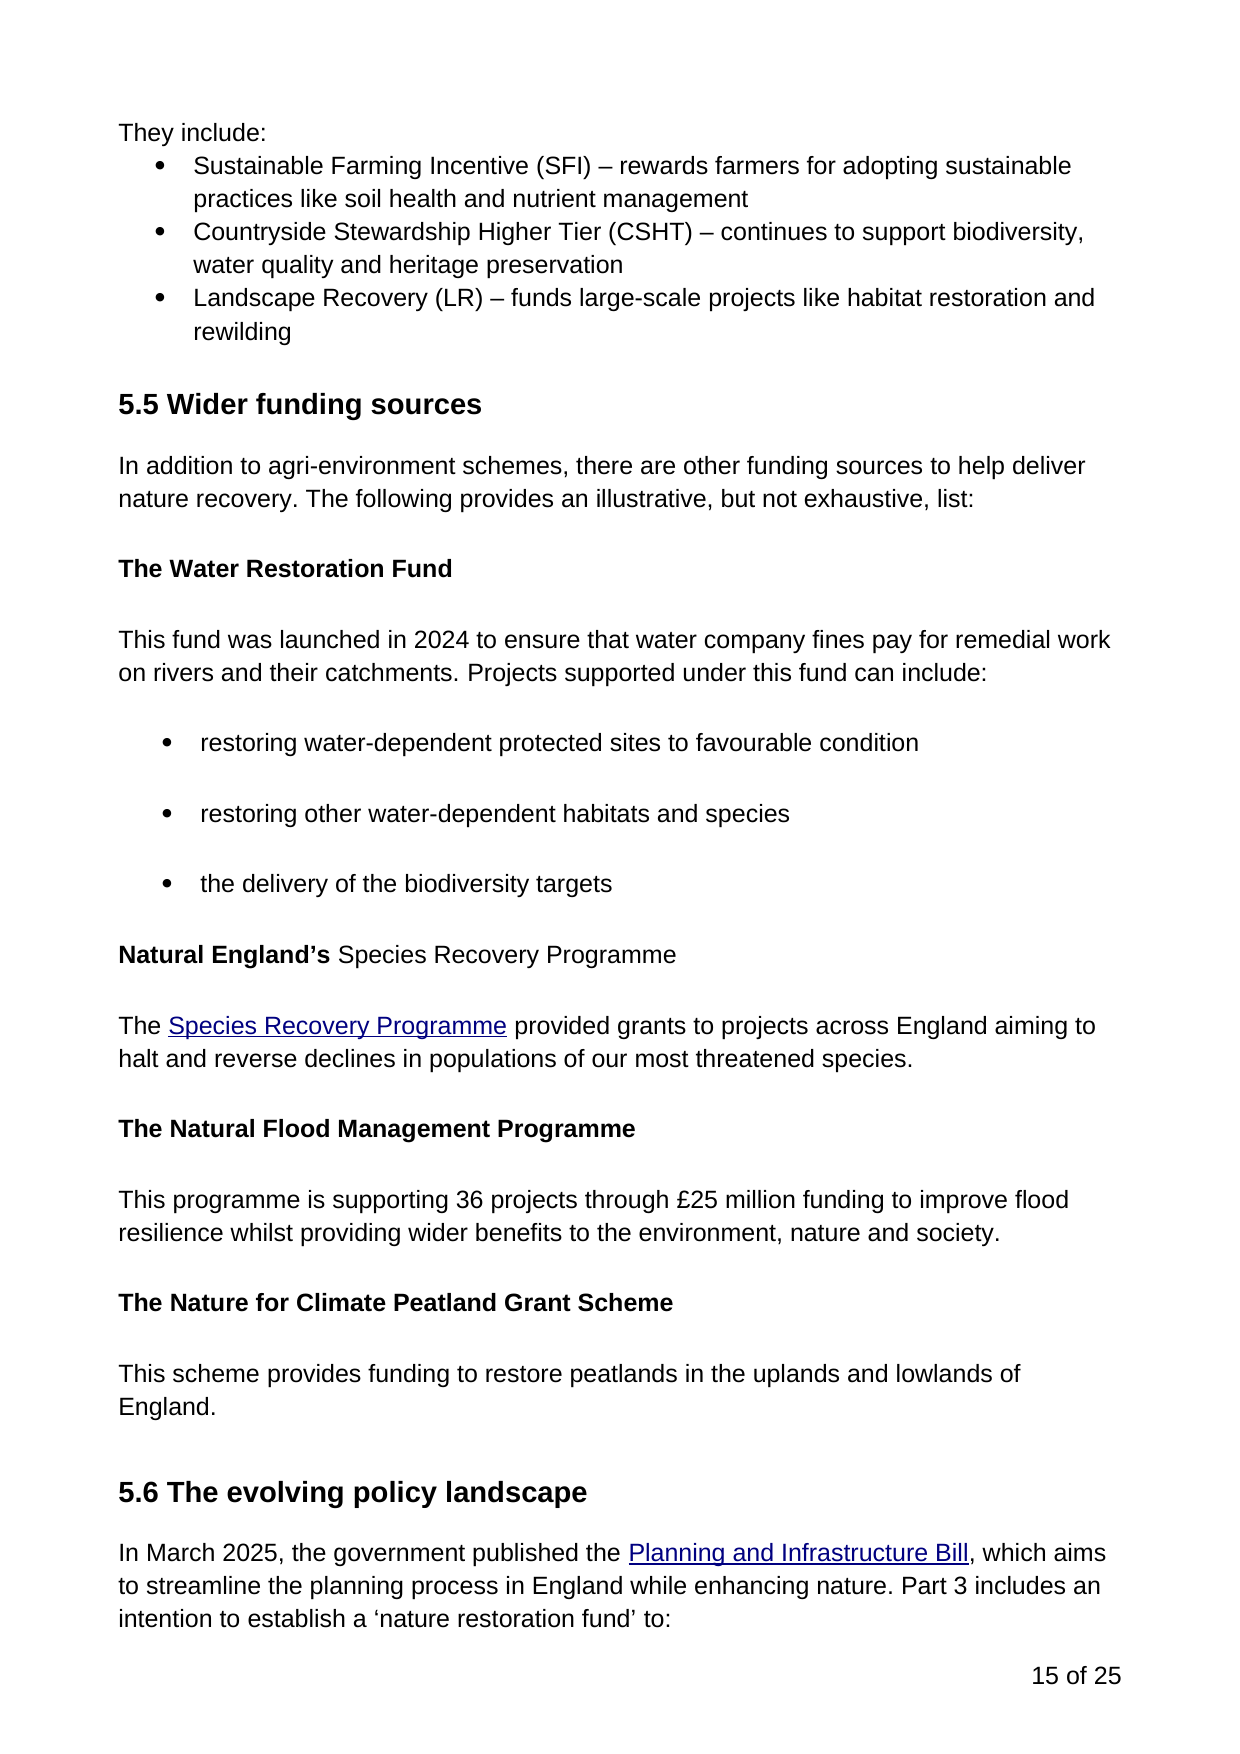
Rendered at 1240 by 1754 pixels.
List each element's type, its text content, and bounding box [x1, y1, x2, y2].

text The Water Restoration Fund [118, 554, 1121, 583]
text The Nature for Climate Peatland Grant Scheme [118, 1288, 1121, 1317]
text Natural England’s Species Recovery Programme [118, 940, 1121, 969]
list Countryside Stewardship Higher Tier (CSHT) – continues to support biodiversity, water quality and heritage preservation [156, 217, 1121, 279]
text This fund was launched in 2024 to ensure that water company fines pay for remedial work on rivers and their catchments. Projects supported under this fund can include: [118, 625, 1121, 686]
text In addition to agri-environment schemes, there are other funding sources to help deliver nature recovery. The following provides an illustrative, but not exhaustive, list: [118, 451, 1121, 512]
text The Species Recovery Programme provided grants to projects across England aiming to halt and reverse declines in populations of our most threatened species. [118, 1011, 1121, 1072]
list the delivery of the biodiversity targets [163, 869, 1121, 898]
text The Natural Flood Management Programme [118, 1114, 1121, 1143]
list Sustainable Farming Incentive (SFI) – rewards farmers for adopting sustainable practices like soil health and nutrient management [156, 151, 1121, 213]
list restoring water-dependent protected sites to favourable condition [163, 728, 1121, 757]
text They include: [118, 118, 1121, 147]
list restoring other water-dependent habitats and species [163, 799, 1121, 828]
text In March 2025, the government published the Planning and Infrastructure Bill, which aims to streamline the planning process in England while enhancing nature. Part 3 includes an intention to establish a ‘nature restoration fund’ to: [118, 1538, 1121, 1633]
subtitle 5.5 Wider funding sources [118, 387, 1121, 421]
text This programme is supporting 36 projects through £25 million funding to improve flood resilience whilst providing wider benefits to the environment, nature and society. [118, 1185, 1121, 1246]
list Landscape Recovery (LR) – funds large-scale projects like habitat restoration and rewilding [156, 283, 1121, 345]
text This scheme provides funding to restore peatlands in the uplands and lowlands of England. [118, 1359, 1121, 1421]
subtitle 5.6 The evolving policy landscape [118, 1475, 1121, 1508]
